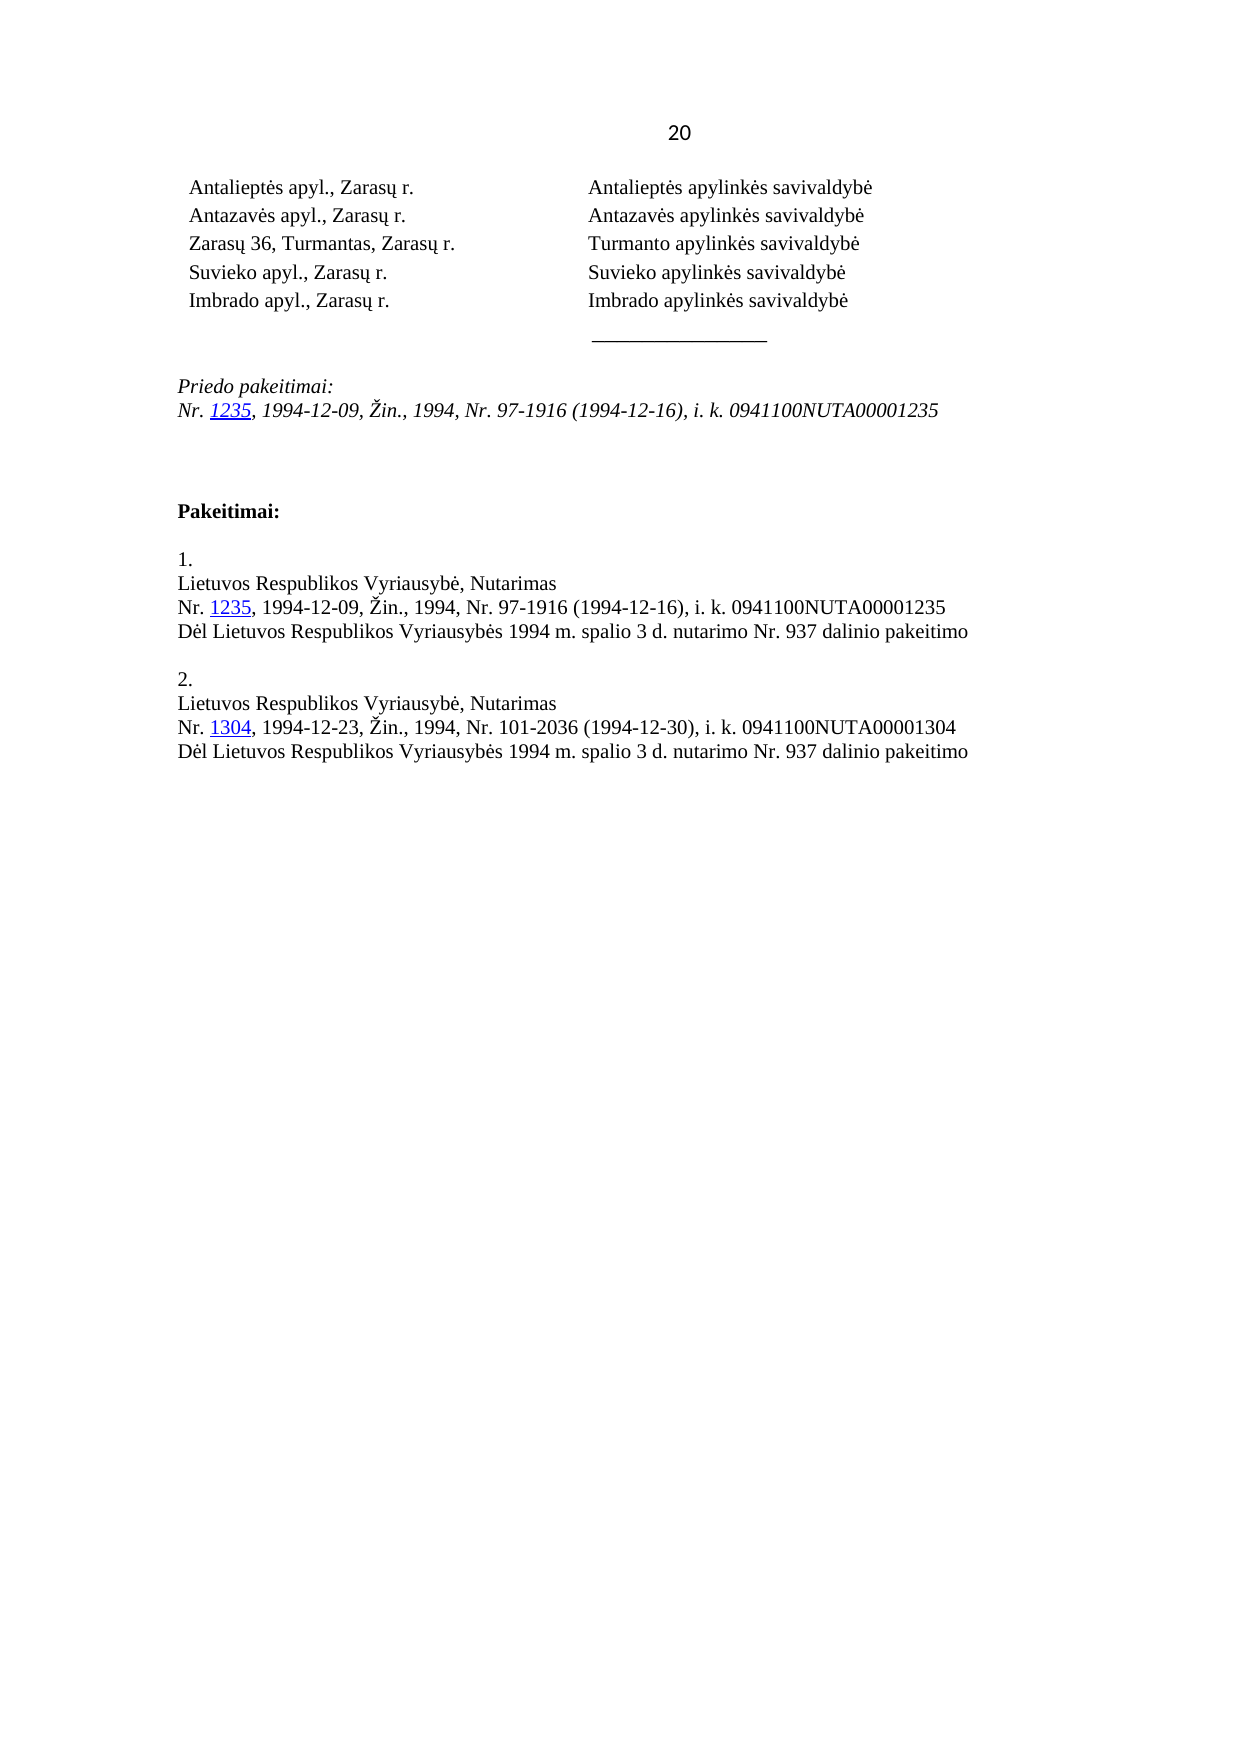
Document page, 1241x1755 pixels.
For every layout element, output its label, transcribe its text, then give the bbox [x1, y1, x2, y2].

text 1. [177, 547, 1181, 571]
text ______________ [177, 316, 1181, 345]
text Nr. 1235, 1994-12-09, Žin., 1994, Nr. 97-1916 (1994-12-16), i. k. 0941100NUTA00001235 [177, 398, 1181, 422]
table_cell Antazavės apylinkės savivaldybė [577, 203, 1181, 231]
table_cell Suvieko apyl., Zarasų r. [177, 260, 577, 288]
table_cell Turmanto apylinkės savivaldybė [577, 231, 1181, 259]
table_cell Antalieptės apyl., Zarasų r. [177, 175, 577, 203]
table_cell Antalieptės apylinkės savivaldybė [577, 175, 1181, 203]
text Nr. 1235, 1994-12-09, Žin., 1994, Nr. 97-1916 (1994-12-16), i. k. 0941100NUTA00001235 [177, 595, 1181, 619]
text Dėl Lietuvos Respublikos Vyriausybės 1994 m. spalio 3 d. nutarimo Nr. 937 dalinio pakeitimo [177, 739, 1181, 763]
text Lietuvos Respublikos Vyriausybė, Nutarimas [177, 691, 1181, 715]
text 2. [177, 667, 1181, 691]
table_cell Imbrado apyl., Zarasų r. [177, 288, 577, 316]
text Priedo pakeitimai: [177, 373, 1181, 398]
table_cell Zarasų 36, Turmantas, Zarasų r. [177, 231, 577, 259]
text Dėl Lietuvos Respublikos Vyriausybės 1994 m. spalio 3 d. nutarimo Nr. 937 dalinio pakeitimo [177, 619, 1181, 643]
text Pakeitimai: [177, 498, 1181, 523]
table_cell Antazavės apyl., Zarasų r. [177, 203, 577, 231]
table_cell Suvieko apylinkės savivaldybė [577, 260, 1181, 288]
text Nr. 1304, 1994-12-23, Žin., 1994, Nr. 101-2036 (1994-12-30), i. k. 0941100NUTA00001304 [177, 715, 1181, 739]
text Lietuvos Respublikos Vyriausybė, Nutarimas [177, 571, 1181, 595]
table_cell Imbrado apylinkės savivaldybė [577, 288, 1181, 316]
